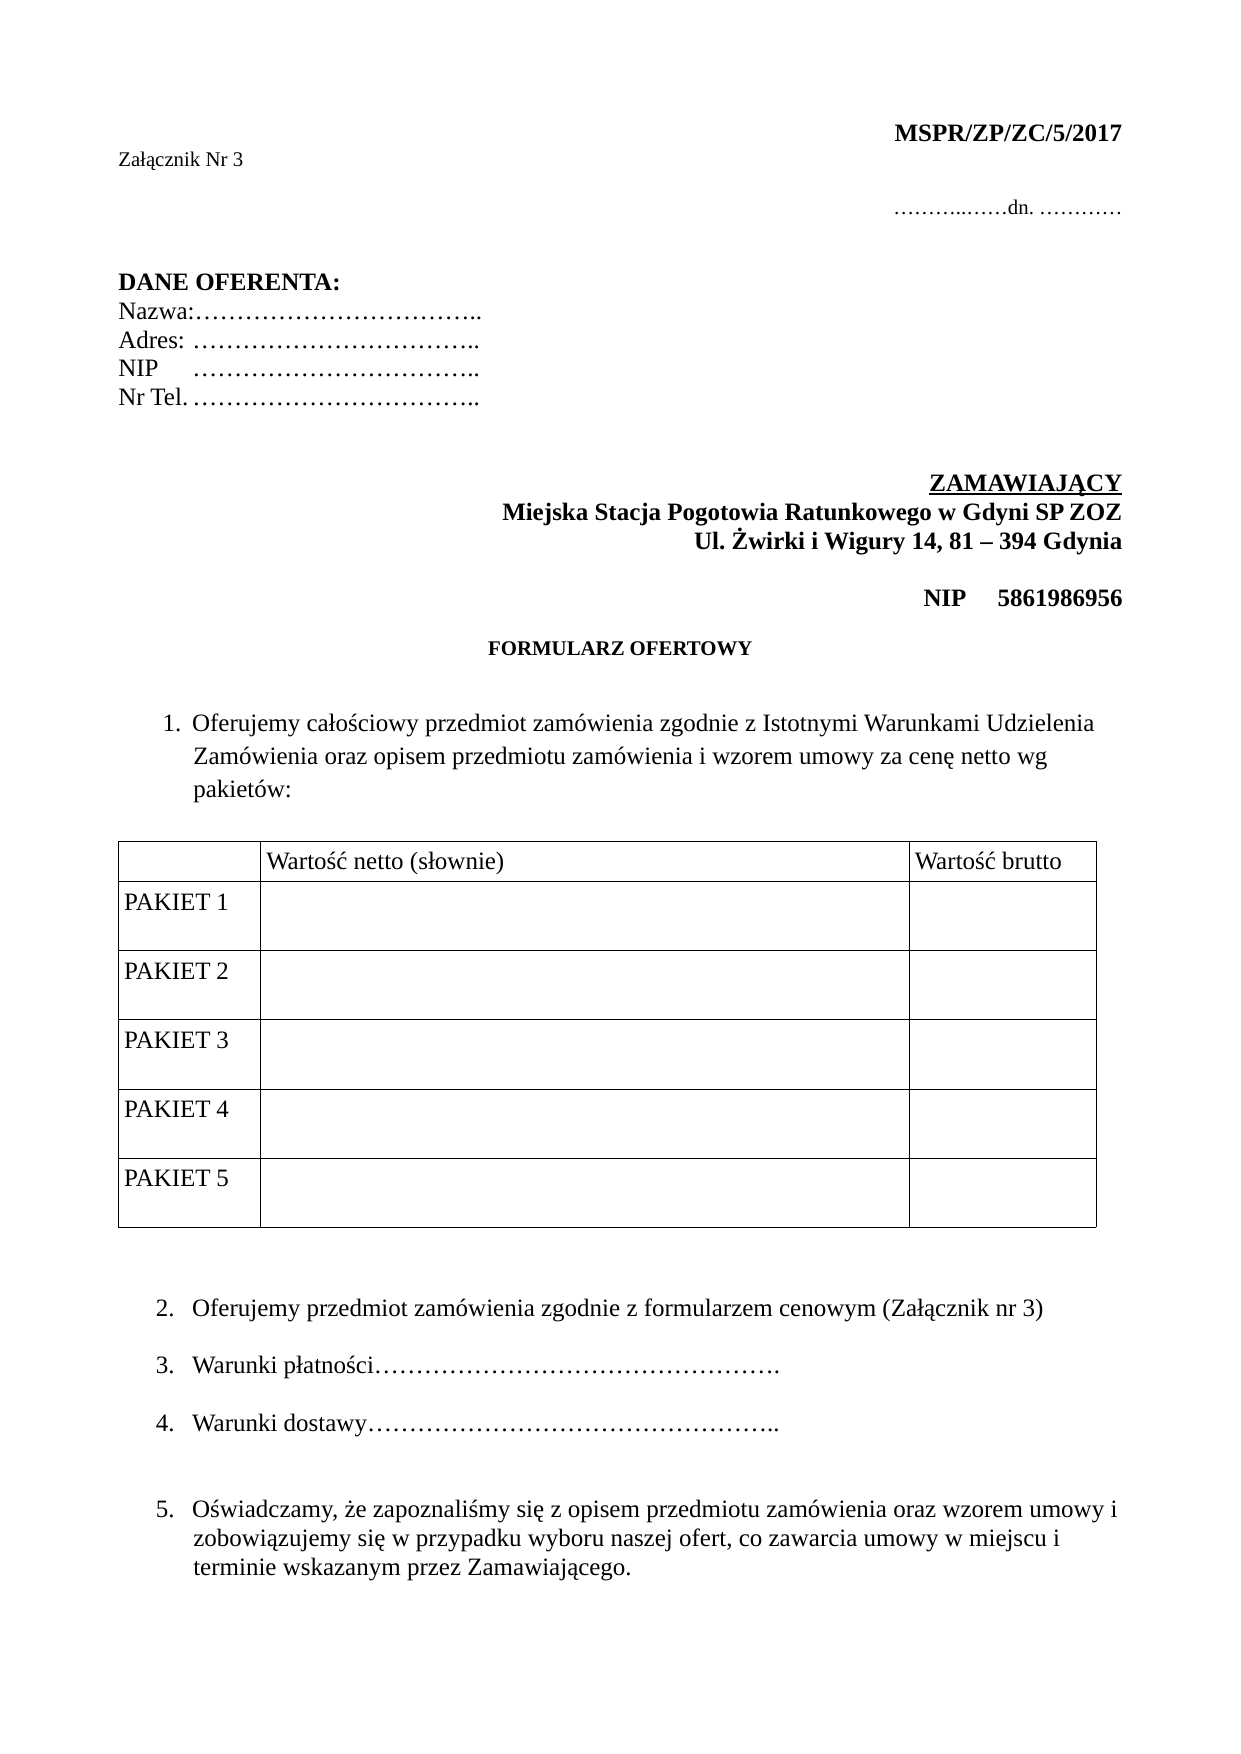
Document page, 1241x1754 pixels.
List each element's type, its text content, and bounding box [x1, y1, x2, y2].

list Ul. Żwirki i Wigury 14, 81 – 394 Gdynia [118, 526, 1122, 555]
table_cell [910, 1159, 1096, 1227]
list NIP 5861986956 [487, 583, 1122, 612]
text Załącznik Nr 3 [118, 147, 1122, 171]
list MSPR/ZP/ZC/5/2017 [118, 118, 1122, 147]
text ZAMAWIAJĄCY [118, 468, 1122, 497]
text Miejska Stacja Pogotowia Ratunkowego w Gdyni SP ZOZ [118, 497, 1122, 526]
list Oświadczamy, że zapoznaliśmy się z opisem przedmiotu zamówienia oraz wzorem umowy i zobowiązujemy się w przypadku wyboru naszej ofert, co zawarcia umowy w miejscu i terminie wskazanym przez Zamawiającego. [156, 1494, 1122, 1581]
table_cell [910, 1020, 1096, 1088]
table_cell PAKIET 4 [119, 1090, 260, 1158]
list Warunki dostawy………………………………………….. [156, 1408, 1122, 1437]
table_header [119, 842, 260, 881]
list Warunki płatności…………………………………………. [156, 1351, 1122, 1379]
table_header Wartość brutto [910, 842, 1096, 881]
table_cell PAKIET 5 [119, 1159, 260, 1227]
table_cell [910, 1090, 1096, 1158]
table_cell PAKIET 3 [119, 1020, 260, 1088]
table_header Wartość netto (słownie) [261, 842, 909, 881]
table_cell [261, 1090, 909, 1158]
text FORMULARZ OFERTOWY [118, 636, 1122, 660]
text Adres: …………………………….. [118, 325, 1122, 353]
text DANE OFERENTA: [118, 267, 1122, 296]
list Oferujemy całościowy przedmiot zamówienia zgodnie z Istotnymi Warunkami Udzielenia Zamówienia oraz opisem przedmiotu zamówienia i wzorem umowy za cenę netto wg pakietów: [162, 708, 1122, 803]
text Nr Tel. …………………………….. [118, 382, 1122, 411]
table_cell [261, 882, 909, 950]
text ………..……dn. ………… [118, 195, 1122, 219]
table_cell [910, 882, 1096, 950]
table_cell [261, 1020, 909, 1088]
table_cell PAKIET 1 [119, 882, 260, 950]
table_cell [261, 951, 909, 1019]
text Nazwa:…………………………….. [118, 296, 1122, 325]
table_cell PAKIET 2 [119, 951, 260, 1019]
text NIP …………………………….. [118, 353, 1122, 382]
table_cell [910, 951, 1096, 1019]
table_cell [261, 1159, 909, 1227]
list Oferujemy przedmiot zamówienia zgodnie z formularzem cenowym (Załącznik nr 3) [156, 1293, 1122, 1322]
